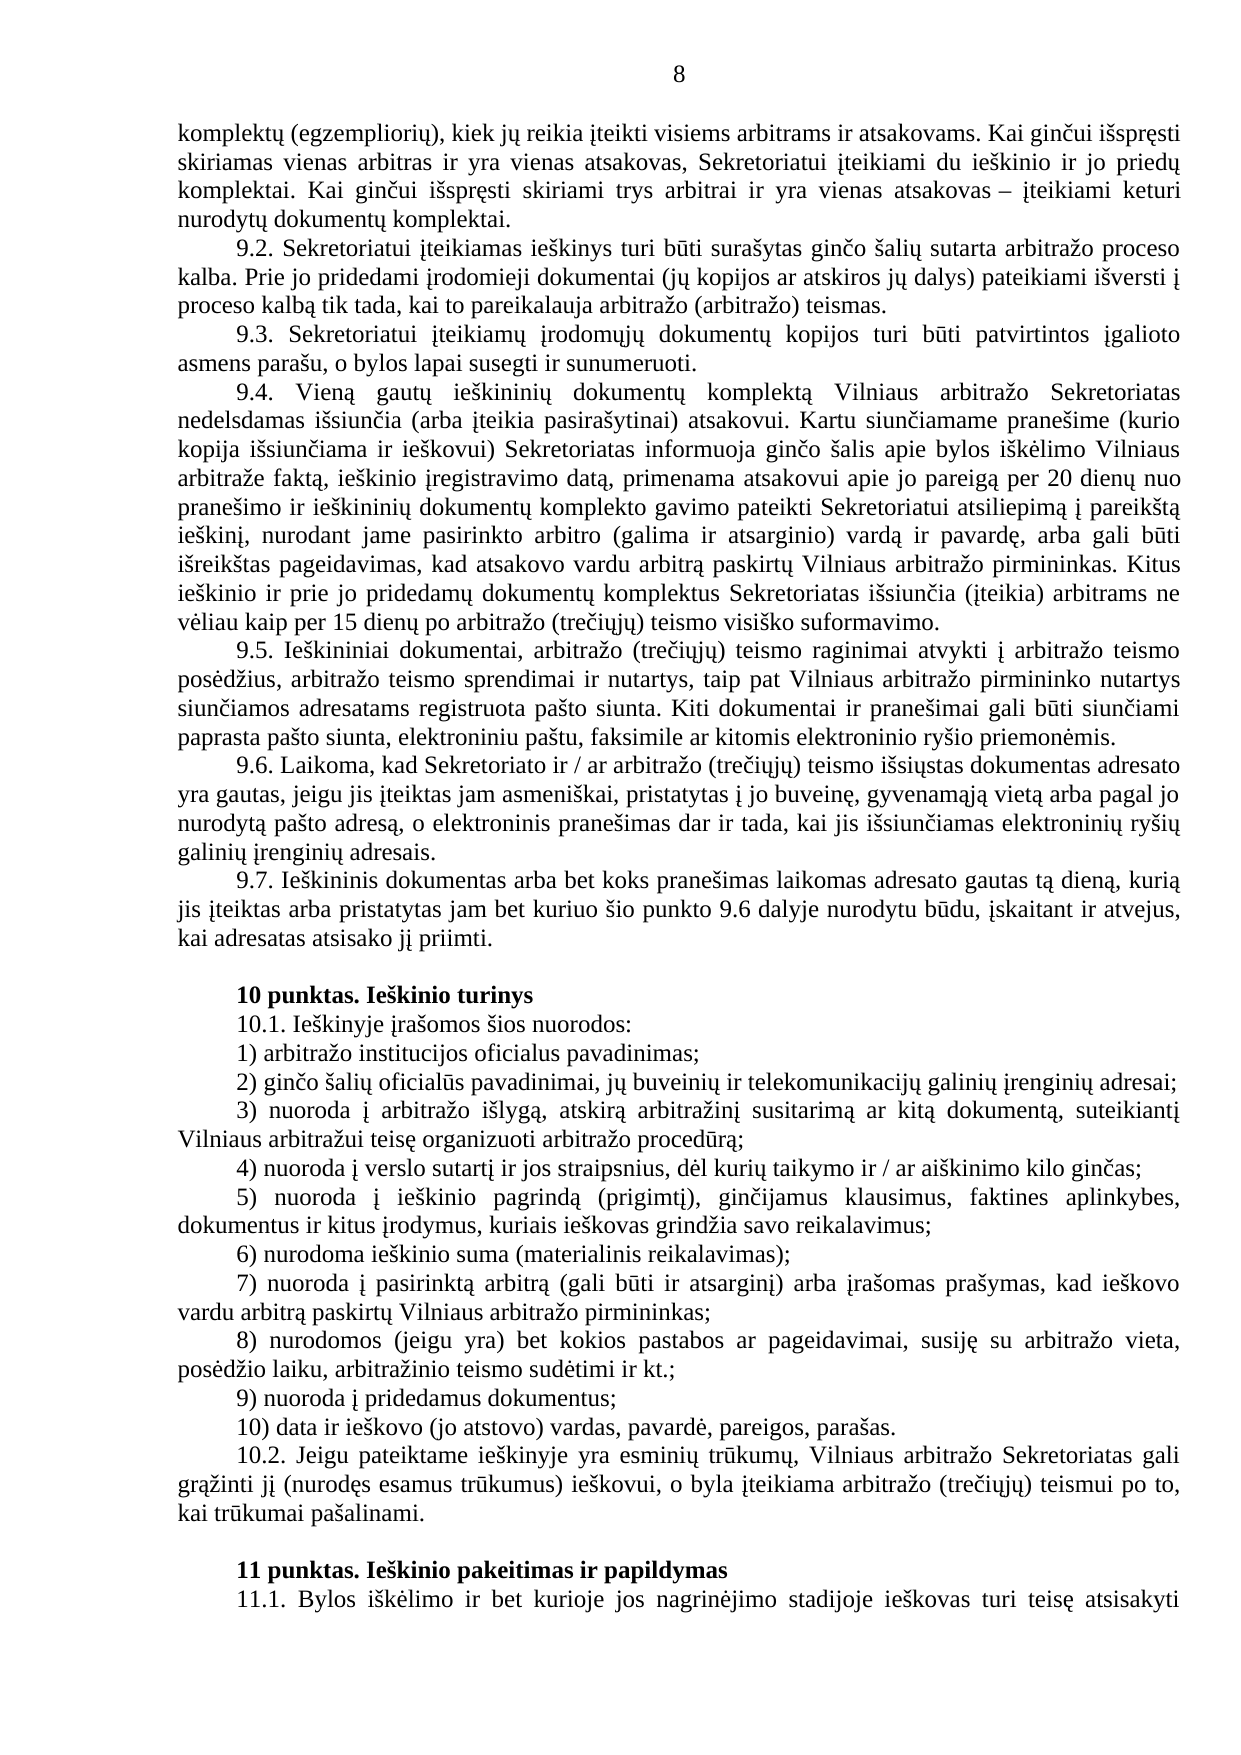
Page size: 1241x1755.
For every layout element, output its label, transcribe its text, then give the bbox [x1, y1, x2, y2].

text 1) arbitražo institucijos oficialus pavadinimas; [177, 1038, 1181, 1067]
text 9.3. Sekretoriatui įteikiamų įrodomųjų dokumentų kopijos turi būti patvirtintos įgalioto asmens parašu, o bylos lapai susegti ir sunumeruoti. [177, 319, 1181, 377]
text 9.6. Laikoma, kad Sekretoriato ir / ar arbitražo (trečiųjų) teismo išsiųstas dokumentas adresato yra gautas, jeigu jis įteiktas jam asmeniškai, pristatytas į jo buveinę, gyvenamąją vietą arba pagal jo nurodytą pašto adresą, o elektroninis pranešimas dar ir tada, kai jis išsiunčiamas elektroninių ryšių galinių įrenginių adresais. [177, 751, 1181, 866]
text 4) nuoroda į verslo sutartį ir jos straipsnius, dėl kurių taikymo ir / ar aiškinimo kilo ginčas; [177, 1153, 1181, 1182]
text 10 punktas. Ieškinio turinys [177, 981, 1181, 1009]
text 10) data ir ieškovo (jo atstovo) vardas, pavardė, pareigos, parašas. [177, 1412, 1181, 1441]
text 9.2. Sekretoriatui įteikiamas ieškinys turi būti surašytas ginčo šalių sutarta arbitražo proceso kalba. Prie jo pridedami įrodomieji dokumentai (jų kopijos ar atskiros jų dalys) pateikiami išversti į proceso kalbą tik tada, kai to pareikalauja arbitražo (arbitražo) teismas. [177, 233, 1181, 319]
text 9) nuoroda į pridedamus dokumentus; [177, 1383, 1181, 1412]
text 7) nuoroda į pasirinktą arbitrą (gali būti ir atsarginį) arba įrašomas prašymas, kad ieškovo vardu arbitrą paskirtų Vilniaus arbitražo pirmininkas; [177, 1268, 1181, 1326]
text 6) nurodoma ieškinio suma (materialinis reikalavimas); [177, 1239, 1181, 1268]
text 2) ginčo šalių oficialūs pavadinimai, jų buveinių ir telekomunikacijų galinių įrenginių adresai; [177, 1067, 1181, 1096]
text 11 punktas. Ieškinio pakeitimas ir papildymas [177, 1556, 1181, 1584]
text 9.4. Vieną gautų ieškininių dokumentų komplektą Vilniaus arbitražo Sekretoriatas nedelsdamas išsiunčia (arba įteikia pasirašytinai) atsakovui. Kartu siunčiamame pranešime (kurio kopija išsiunčiama ir ieškovui) Sekretoriatas informuoja ginčo šalis apie bylos iškėlimo Vilniaus arbitraže faktą, ieškinio įregistravimo datą, primenama atsakovui apie jo pareigą per 20 dienų nuo pranešimo ir ieškininių dokumentų komplekto gavimo pateikti Sekretoriatui atsiliepimą į pareikštą ieškinį, nurodant jame pasirinkto arbitro (galima ir atsarginio) vardą ir pavardę, arba gali būti išreikštas pageidavimas, kad atsakovo vardu arbitrą paskirtų Vilniaus arbitražo pirmininkas. Kitus ieškinio ir prie jo pridedamų dokumentų komplektus Sekretoriatas išsiunčia (įteikia) arbitrams ne vėliau kaip per 15 dienų po arbitražo (trečiųjų) teismo visiško suformavimo. [177, 377, 1181, 636]
text 9.7. Ieškininis dokumentas arba bet koks pranešimas laikomas adresato gautas tą dieną, kurią jis įteiktas arba pristatytas jam bet kuriuo šio punkto 9.6 dalyje nurodytu būdu, įskaitant ir atvejus, kai adresatas atsisako jį priimti. [177, 866, 1181, 952]
text 8) nurodomos (jeigu yra) bet kokios pastabos ar pageidavimai, susiję su arbitražo vieta, posėdžio laiku, arbitražinio teismo sudėtimi ir kt.; [177, 1326, 1181, 1383]
text 11.1. Bylos iškėlimo ir bet kurioje jos nagrinėjimo stadijoje ieškovas turi teisę atsisakyti [177, 1584, 1181, 1613]
text 3) nuoroda į arbitražo išlygą, atskirą arbitražinį susitarimą ar kitą dokumentą, suteikiantį Vilniaus arbitražui teisę organizuoti arbitražo procedūrą; [177, 1096, 1181, 1153]
text 9.5. Ieškininiai dokumentai, arbitražo (trečiųjų) teismo raginimai atvykti į arbitražo teismo posėdžius, arbitražo teismo sprendimai ir nutartys, taip pat Vilniaus arbitražo pirmininko nutartys siunčiamos adresatams registruota pašto siunta. Kiti dokumentai ir pranešimai gali būti siunčiami paprasta pašto siunta, elektroniniu paštu, faksimile ar kitomis elektroninio ryšio priemonėmis. [177, 636, 1181, 751]
text 10.2. Jeigu pateiktame ieškinyje yra esminių trūkumų, Vilniaus arbitražo Sekretoriatas gali grąžinti jį (nurodęs esamus trūkumus) ieškovui, o byla įteikiama arbitražo (trečiųjų) teismui po to, kai trūkumai pašalinami. [177, 1441, 1181, 1527]
text 5) nuoroda į ieškinio pagrindą (prigimtį), ginčijamus klausimus, faktines aplinkybes, dokumentus ir kitus įrodymus, kuriais ieškovas grindžia savo reikalavimus; [177, 1182, 1181, 1239]
text komplektų (egzempliorių), kiek jų reikia įteikti visiems arbitrams ir atsakovams. Kai ginčui išspręsti skiriamas vienas arbitras ir yra vienas atsakovas, Sekretoriatui įteikiami du ieškinio ir jo priedų komplektai. Kai ginčui išspręsti skiriami trys arbitrai ir yra vienas atsakovas – įteikiami keturi nurodytų dokumentų komplektai. [177, 118, 1181, 233]
text 10.1. Ieškinyje įrašomos šios nuorodos: [177, 1009, 1181, 1038]
